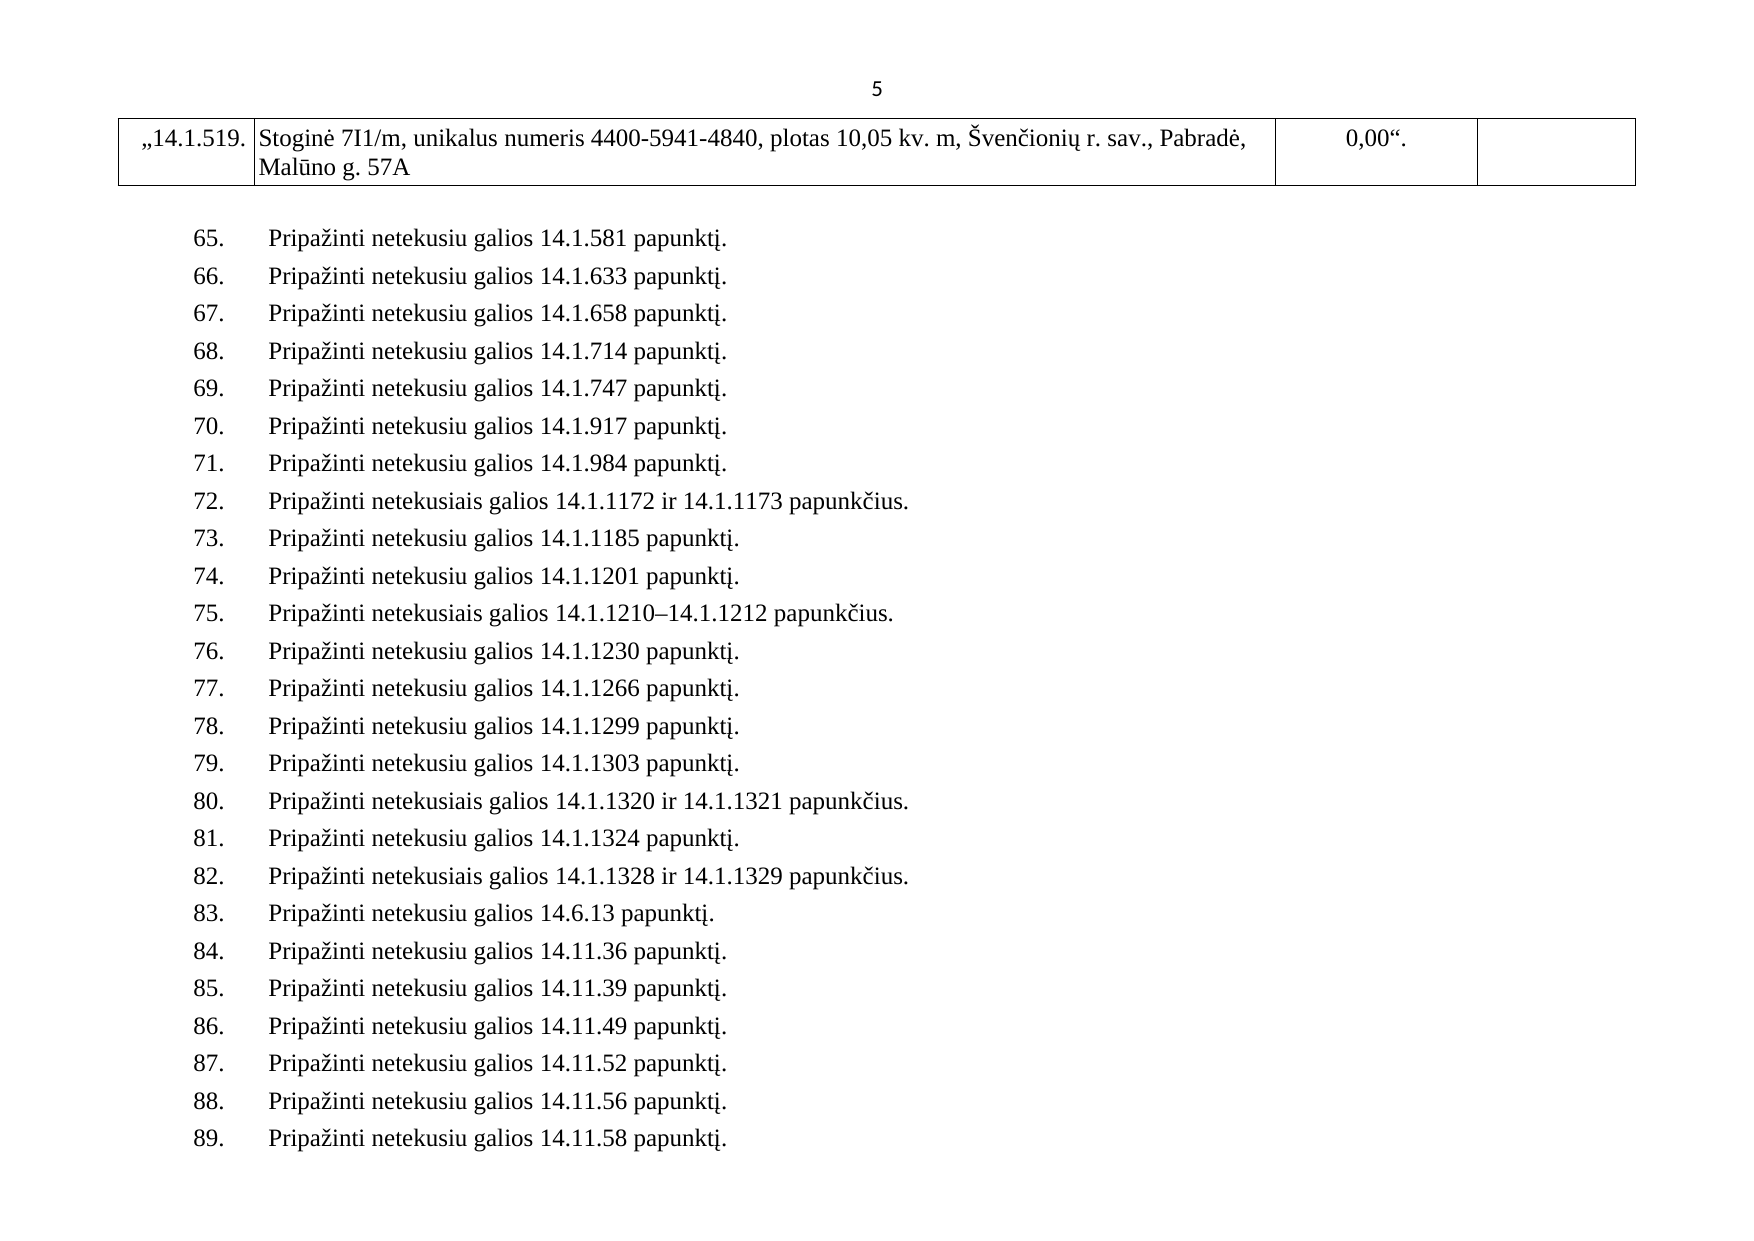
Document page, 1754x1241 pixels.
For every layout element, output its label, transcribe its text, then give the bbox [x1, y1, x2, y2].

text 80. Pripažinti netekusiais galios 14.1.1320 ir 14.1.1321 papunkčius. [118, 777, 1636, 815]
table_header [1478, 119, 1635, 185]
text 66. Pripažinti netekusiu galios 14.1.633 papunktį. [118, 252, 1636, 290]
text 88. Pripažinti netekusiu galios 14.11.56 papunktį. [118, 1077, 1636, 1115]
text 74. Pripažinti netekusiu galios 14.1.1201 papunktį. [118, 552, 1636, 590]
text 76. Pripažinti netekusiu galios 14.1.1230 papunktį. [118, 627, 1636, 665]
text 81. Pripažinti netekusiu galios 14.1.1324 papunktį. [118, 815, 1636, 852]
text 82. Pripažinti netekusiais galios 14.1.1328 ir 14.1.1329 papunkčius. [118, 852, 1636, 890]
text 71. Pripažinti netekusiu galios 14.1.984 papunktį. [118, 440, 1636, 477]
text 79. Pripažinti netekusiu galios 14.1.1303 papunktį. [118, 740, 1636, 777]
text 72. Pripažinti netekusiais galios 14.1.1172 ir 14.1.1173 papunkčius. [118, 477, 1636, 515]
text 85. Pripažinti netekusiu galios 14.11.39 papunktį. [118, 965, 1636, 1002]
table_header „14.1.519. [119, 119, 254, 185]
text 77. Pripažinti netekusiu galios 14.1.1266 papunktį. [118, 665, 1636, 702]
text 75. Pripažinti netekusiais galios 14.1.1210–14.1.1212 papunkčius. [118, 590, 1636, 627]
text 78. Pripažinti netekusiu galios 14.1.1299 papunktį. [118, 702, 1636, 740]
text 70. Pripažinti netekusiu galios 14.1.917 papunktį. [118, 402, 1636, 440]
table_header 0,00“. [1276, 119, 1477, 185]
text 83. Pripažinti netekusiu galios 14.6.13 papunktį. [118, 890, 1636, 927]
table_header Stoginė 7I1/m, unikalus numeris 4400-5941-4840, plotas 10,05 kv. m, Švenčionių r. sav., Pabradė, Malūno g. 57A [255, 119, 1275, 185]
text 86. Pripažinti netekusiu galios 14.11.49 papunktį. [118, 1002, 1636, 1040]
text 87. Pripažinti netekusiu galios 14.11.52 papunktį. [118, 1040, 1636, 1077]
text 89. Pripažinti netekusiu galios 14.11.58 papunktį. [118, 1115, 1636, 1152]
text 73. Pripažinti netekusiu galios 14.1.1185 papunktį. [118, 515, 1636, 552]
text 69. Pripažinti netekusiu galios 14.1.747 papunktį. [118, 365, 1636, 402]
text 65. Pripažinti netekusiu galios 14.1.581 papunktį. [118, 215, 1636, 252]
text 67. Pripažinti netekusiu galios 14.1.658 papunktį. [118, 290, 1636, 327]
text 84. Pripažinti netekusiu galios 14.11.36 papunktį. [118, 927, 1636, 965]
text 68. Pripažinti netekusiu galios 14.1.714 papunktį. [118, 327, 1636, 365]
